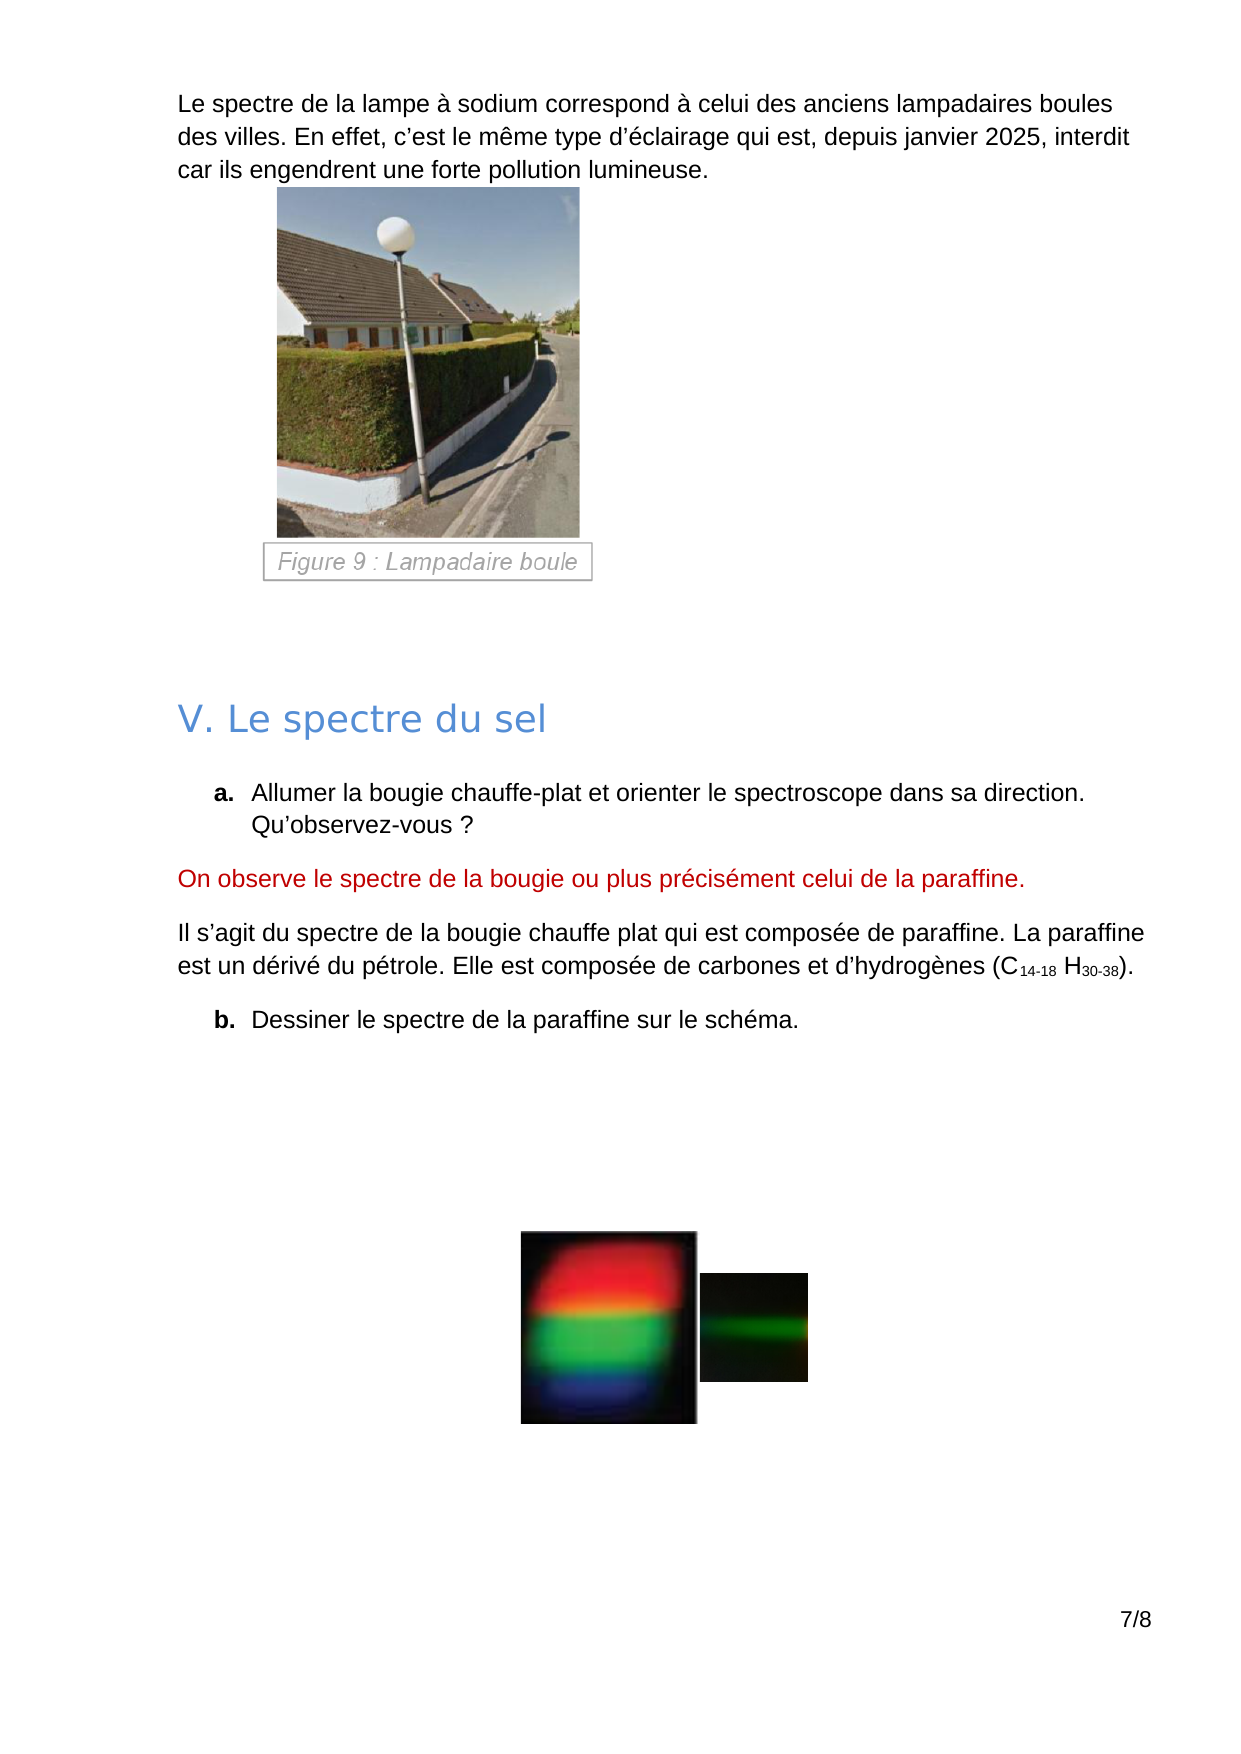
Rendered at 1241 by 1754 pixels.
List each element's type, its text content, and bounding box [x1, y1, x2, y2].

picture [520, 1231, 700, 1424]
text On observe le spectre de la bougie ou plus précisément celui de la paraffine. [177, 864, 1152, 893]
text Il s’agit du spectre de la bougie chauffe plat qui est composée de paraffine. La paraffine est un dérivé du pétrole. Elle est composée de carbones et d’hydrogènes (C14-18 H30-38). [177, 918, 1152, 980]
picture [248, 573, 608, 590]
picture [274, 187, 582, 541]
text Le spectre de la lampe à sodium correspond à celui des anciens lampadaires boules des villes. En effet, c’est le même type d’éclairage qui est, depuis janvier 2025, interdit car ils engendrent une forte pollution lumineuse. [177, 88, 1152, 183]
text V. Le spectre du sel [177, 698, 1152, 742]
list Dessiner le spectre de la paraffine sur le schéma. [213, 1005, 1152, 1034]
list Allumer la bougie chauffe-plat et orienter le spectroscope dans sa direction. Qu’observez-vous ? [213, 777, 1152, 839]
